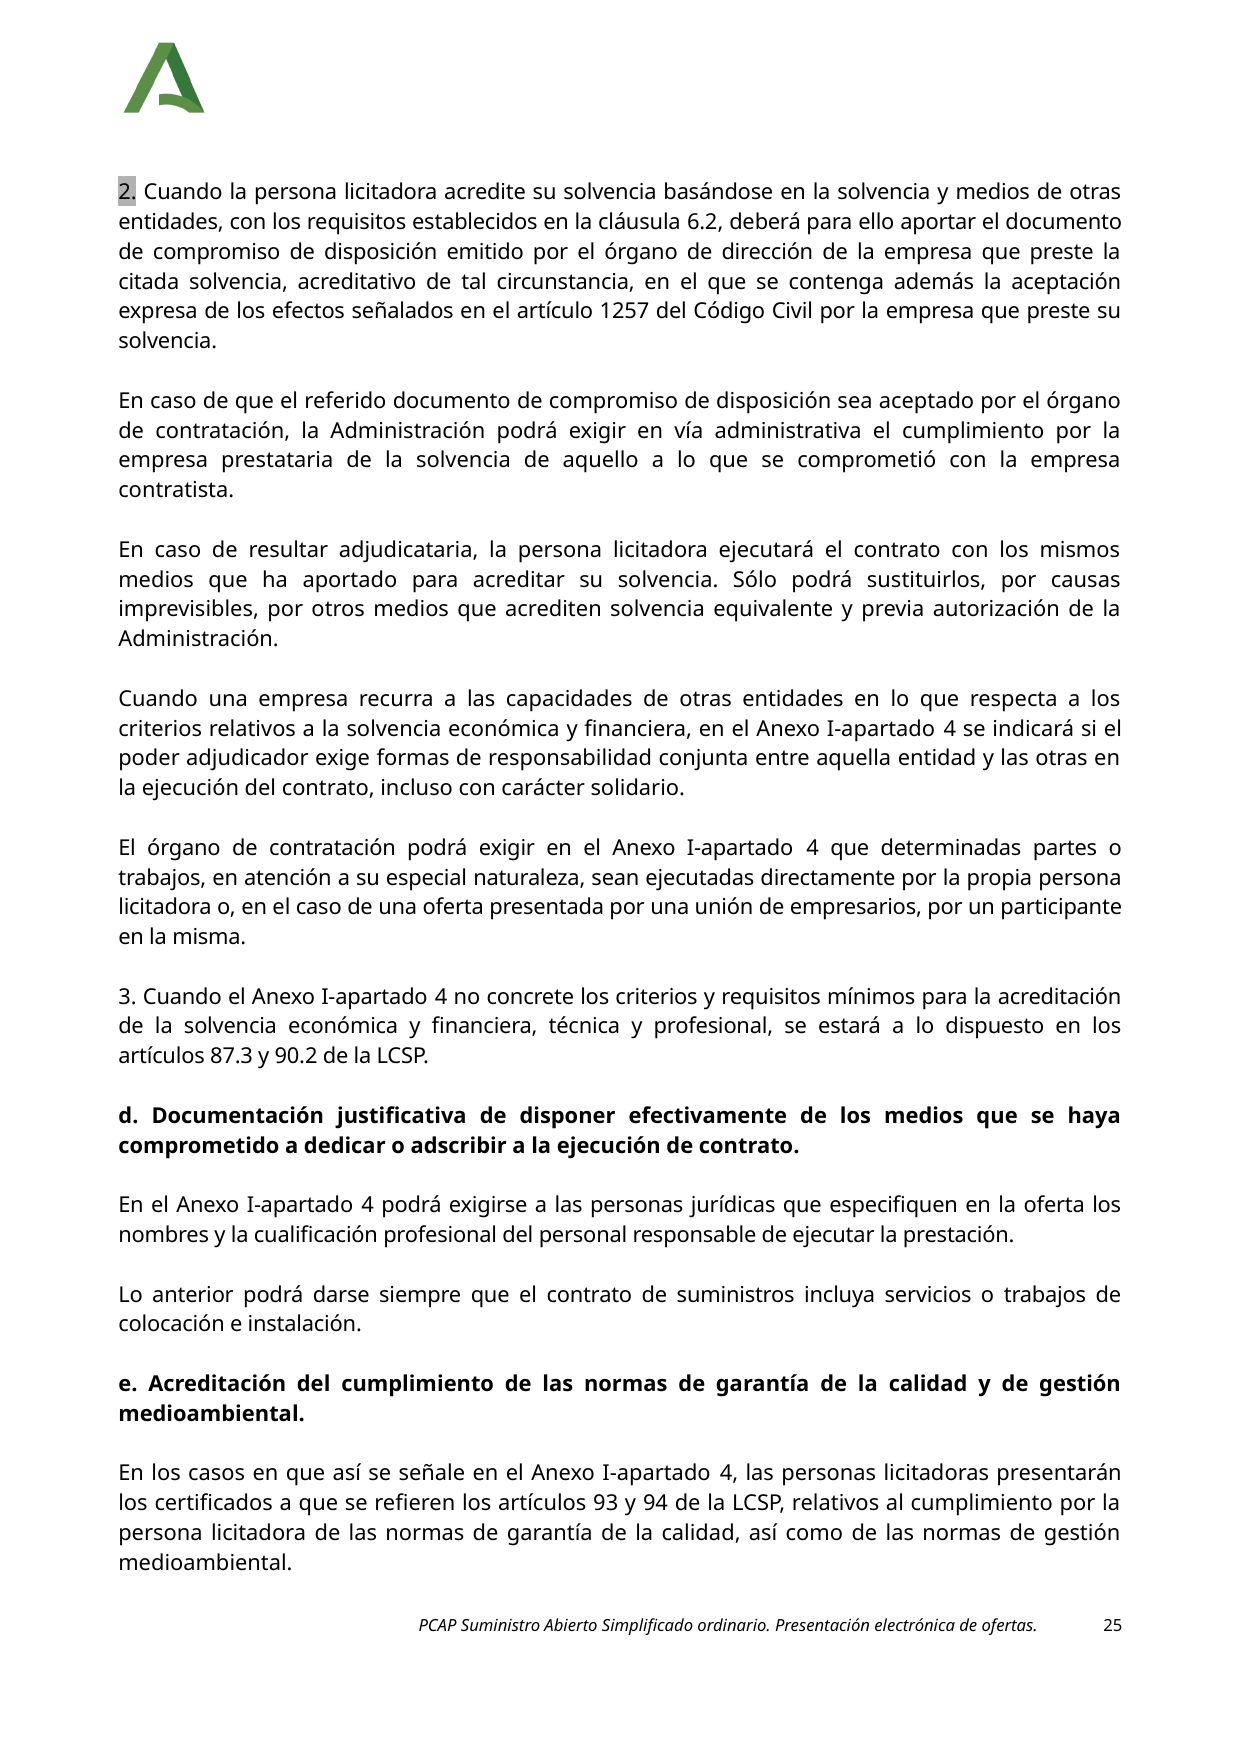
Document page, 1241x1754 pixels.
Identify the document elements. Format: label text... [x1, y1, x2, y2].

text En caso de que el referido documento de compromiso de disposición sea aceptado por el órgano de contratación, la Administración podrá exigir en vía administrativa el cumplimiento por la empresa prestataria de la solvencia de aquello a lo que se comprometió con la empresa contratista. [118, 385, 1122, 504]
text En los casos en que así se señale en el Anexo I-apartado 4, las personas licitadoras presentarán los certificados a que se refieren los artículos 93 y 94 de la LCSP, relativos al cumplimiento por la persona licitadora de las normas de garantía de la calidad, así como de las normas de gestión medioambiental. [118, 1457, 1122, 1577]
text d. Documentación justificativa de disponer efectivamente de los medios que se haya comprometido a dedicar o adscribir a la ejecución de contrato. [118, 1100, 1122, 1159]
text Cuando una empresa recurra a las capacidades de otras entidades en lo que respecta a los criterios relativos a la solvencia económica y financiera, en el Anexo I-apartado 4 se indicará si el poder adjudicador exige formas de responsabilidad conjunta entre aquella entidad y las otras en la ejecución del contrato, incluso con carácter solidario. [118, 683, 1122, 802]
text Lo anterior podrá darse siempre que el contrato de suministros incluya servicios o trabajos de colocación e instalación. [118, 1279, 1122, 1338]
text En caso de resultar adjudicataria, la persona licitadora ejecutará el contrato con los mismos medios que ha aportado para acreditar su solvencia. Sólo podrá sustituirlos, por causas imprevisibles, por otros medios que acrediten solvencia equivalente y previa autorización de la Administración. [118, 534, 1122, 653]
text En el Anexo I-apartado 4 podrá exigirse a las personas jurídicas que especifiquen en la oferta los nombres y la cualificación profesional del personal responsable de ejecutar la prestación. [118, 1189, 1122, 1249]
text 3. Cuando el Anexo I-apartado 4 no concrete los criterios y requisitos mínimos para la acreditación de la solvencia económica y financiera, técnica y profesional, se estará a lo dispuesto en los artículos 87.3 y 90.2 de la LCSP. [118, 981, 1122, 1070]
picture [119, 38, 209, 117]
text 2. Cuando la persona licitadora acredite su solvencia basándose en la solvencia y medios de otras entidades, con los requisitos establecidos en la cláusula 6.2, deberá para ello aportar el documento de compromiso de disposición emitido por el órgano de dirección de la empresa que preste la citada solvencia, acreditativo de tal circunstancia, en el que se contenga además la aceptación expresa de los efectos señalados en el artículo 1257 del Código Civil por la empresa que preste su solvencia. [118, 176, 1122, 355]
text El órgano de contratación podrá exigir en el Anexo I-apartado 4 que determinadas partes o trabajos, en atención a su especial naturaleza, sean ejecutadas directamente por la propia persona licitadora o, en el caso de una oferta presentada por una unión de empresarios, por un participante en la misma. [118, 832, 1122, 951]
text e. Acreditación del cumplimiento de las normas de garantía de la calidad y de gestión medioambiental. [118, 1368, 1122, 1428]
